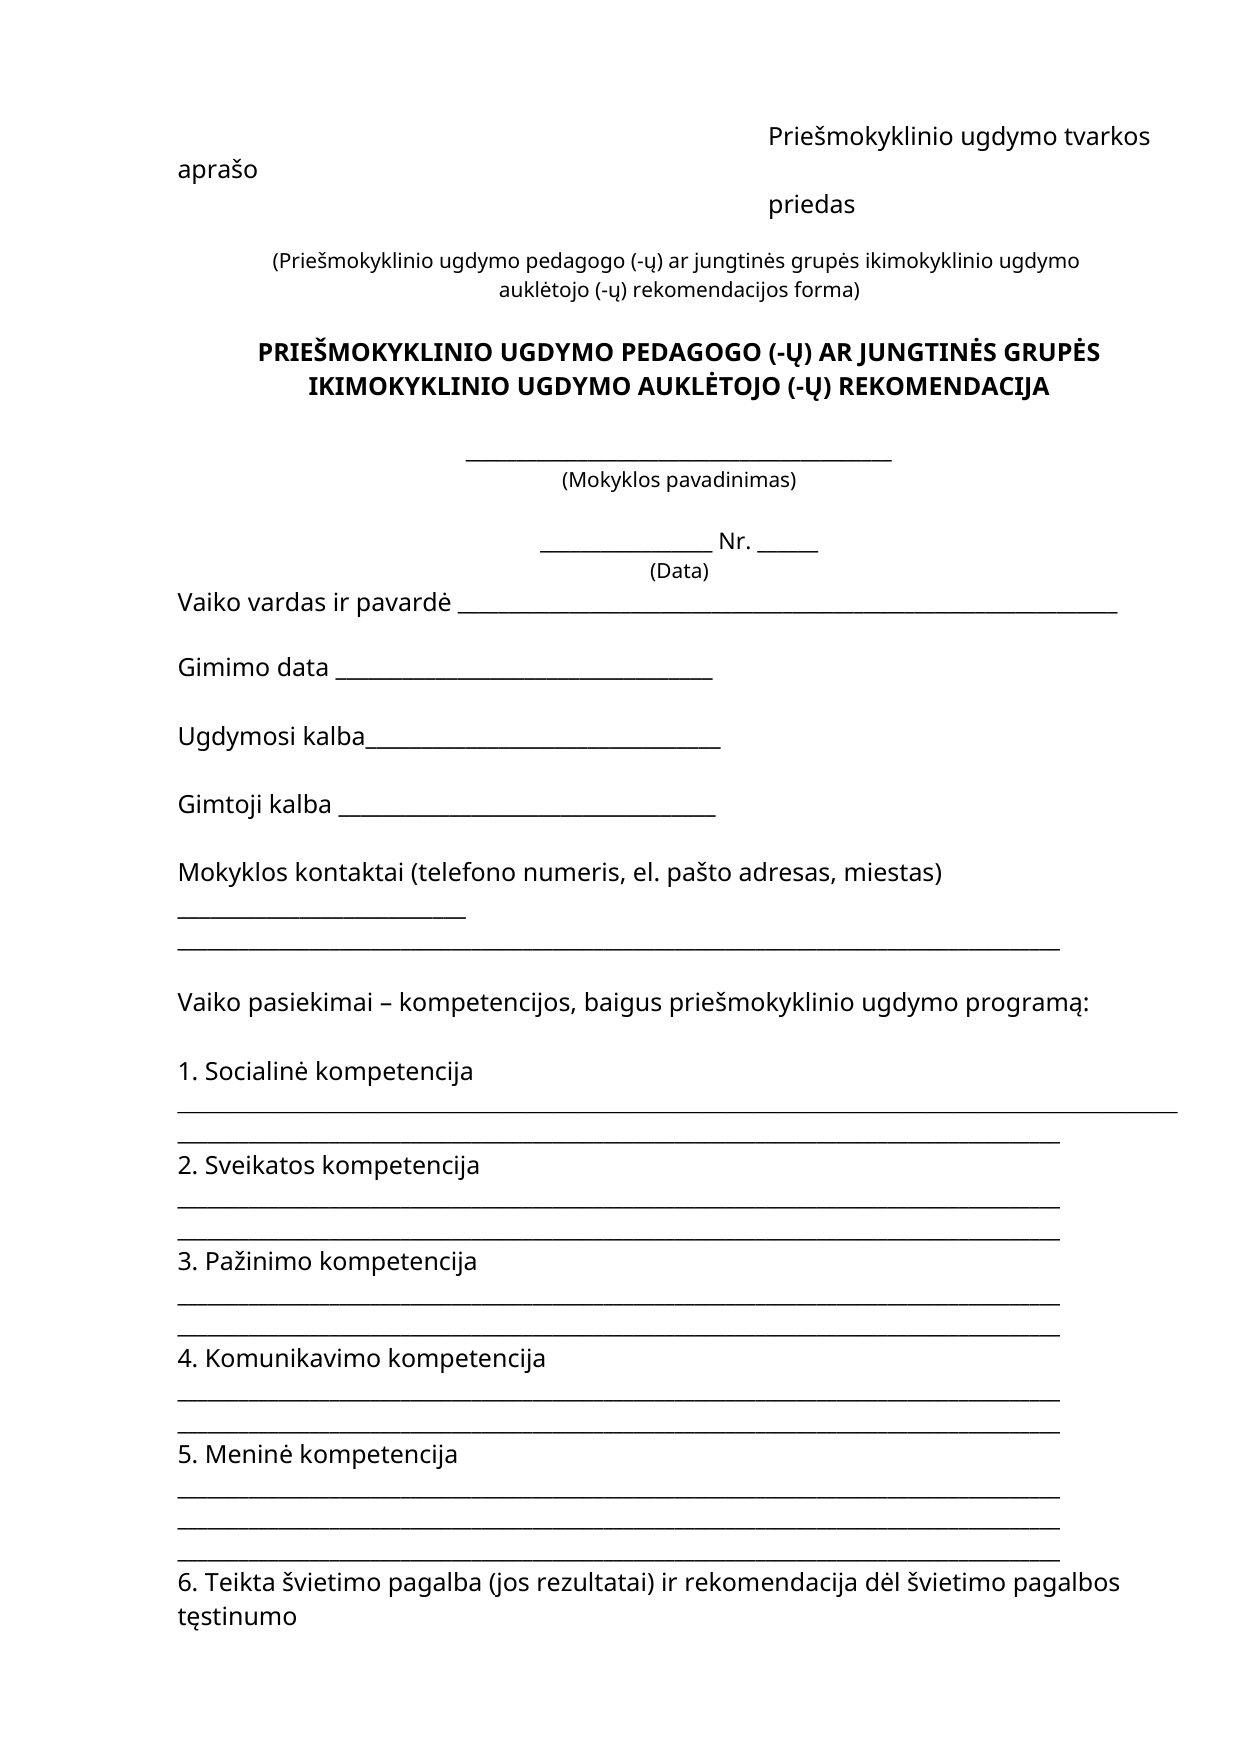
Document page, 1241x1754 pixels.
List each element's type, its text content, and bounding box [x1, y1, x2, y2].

text Vaiko vardas ir pavardė _________________________________________________________________ [177, 585, 1181, 619]
text _______________________________________________________________________________________ [177, 1213, 1181, 1244]
text 1. Socialinė kompetencija ________________________________________________________________________________ [177, 1053, 1181, 1116]
text __________________________________________ [177, 434, 1181, 465]
text _______________________________________________________________________________________ [177, 1406, 1181, 1437]
text _______________________________________________________________________________________ [177, 1471, 1181, 1502]
text 4. Komunikavimo kompetencija [177, 1340, 1181, 1374]
text auklėtojo (-ų) rekomendacijos forma) [177, 275, 1181, 303]
text _______________________________________________________________________________________ [177, 1278, 1181, 1309]
text Mokyklos kontaktai (telefono numeris, el. pašto adresas, miestas) __________________________ [177, 854, 1181, 923]
text (Priešmokyklinio ugdymo pedagogo (-ų) ar jungtinės grupės ikimokyklinio ugdymo [177, 247, 1181, 275]
text PRIEŠMOKYKLINIO UGDYMO PEDAGOGO (-Ų) AR JUNGTINĖS GRUPĖS IKIMOKYKLINIO UGDYMO AUKLĖTOJO (-Ų) REKOMENDACIJA [177, 335, 1181, 403]
text Ugdymosi kalba________________________________ [177, 718, 1181, 752]
text _______________________________________________________________________________________ [177, 1309, 1181, 1340]
text _______________________________________________________________________________________ [177, 1374, 1181, 1406]
text _______________________________________________________________________________________ [177, 1116, 1181, 1147]
text (Mokyklos pavadinimas) [177, 465, 1181, 494]
text 3. Pažinimo kompetencija [177, 1244, 1181, 1278]
text _________________ Nr. ______ [177, 525, 1181, 556]
text _______________________________________________________________________________________ [177, 1533, 1181, 1565]
text Priešmokyklinio ugdymo tvarkos aprašo [177, 118, 1181, 186]
text priedas [177, 186, 1181, 220]
text 6. Teikta švietimo pagalba (jos rezultatai) ir rekomendacija dėl švietimo pagalbos tęstinumo [177, 1565, 1181, 1633]
text 5. Meninė kompetencija [177, 1437, 1181, 1471]
text (Data) [177, 556, 1181, 585]
text 2. Sveikatos kompetencija [177, 1147, 1181, 1181]
text _______________________________________________________________________________________ [177, 1181, 1181, 1213]
text Gimimo data __________________________________ [177, 650, 1181, 684]
text Vaiko pasiekimai – kompetencijos, baigus priešmokyklinio ugdymo programą: [177, 985, 1181, 1019]
text _______________________________________________________________________________________ [177, 923, 1181, 954]
text _______________________________________________________________________________________ [177, 1502, 1181, 1533]
text Gimtoji kalba __________________________________ [177, 786, 1181, 820]
